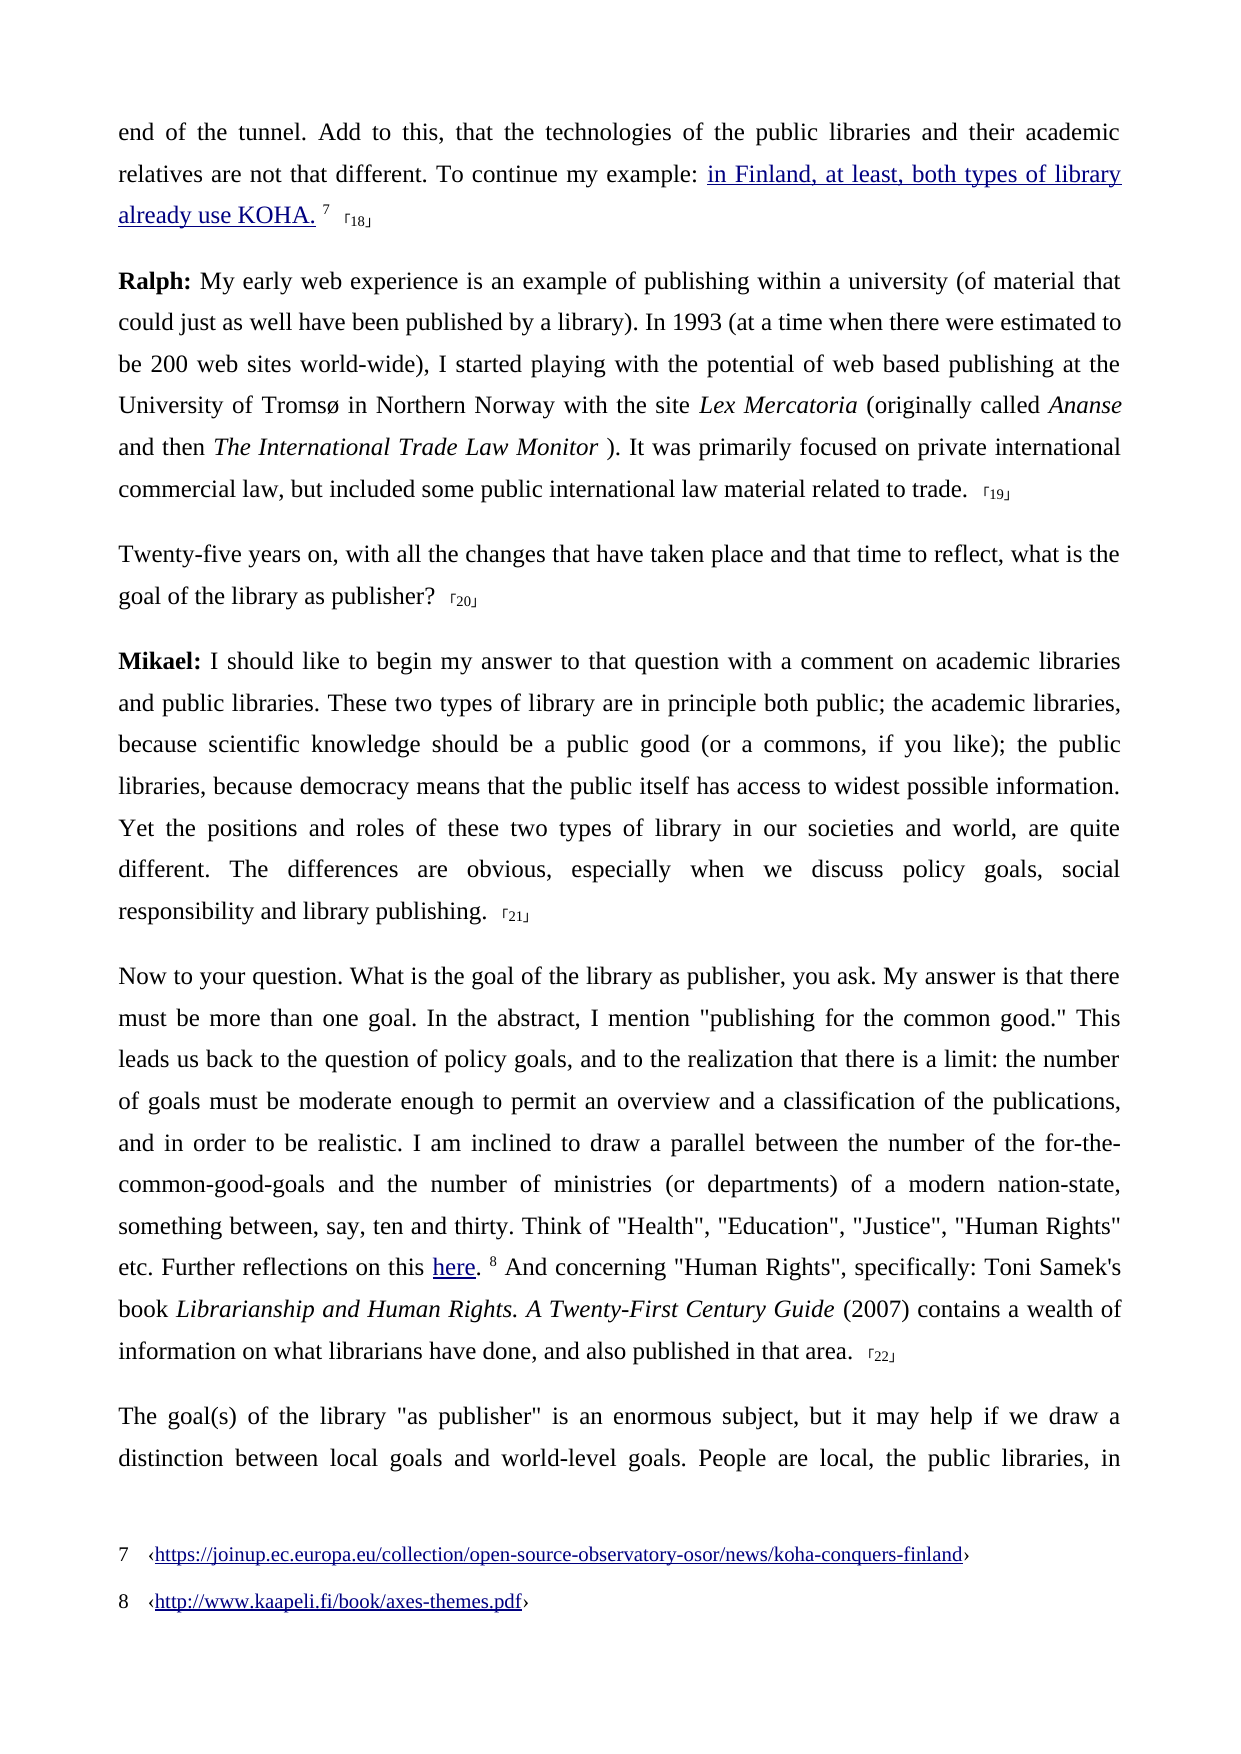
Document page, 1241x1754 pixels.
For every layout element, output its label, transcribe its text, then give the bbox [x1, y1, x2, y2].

text The goal(s) of the library "as publisher" is an enormous subject, but it may help if we draw a distinction between local goals and world-level goals. People are local, the public libraries, in [118, 1402, 1122, 1471]
text ‹http://www.kaapeli.fi/book/axes-themes.pdf› [118, 1589, 1122, 1613]
text Mikael: I should like to begin my answer to that question with a comment on academic libraries and public libraries. These two types of library are in principle both public; the academic libraries, because scientific knowledge should be a public good (or a commons, if you like); the public libraries, because democracy means that the public itself has access to widest possible information. Yet the positions and roles of these two types of library in our societies and world, are quite different. The differences are obvious, especially when we discuss policy goals, social responsibility and library publishing. 「21」 [118, 647, 1122, 925]
text ‹https://joinup.ec.europa.eu/collection/open-source-observatory-osor/news/koha-conquers-finland› [118, 1543, 1122, 1566]
text end of the tunnel. Add to this, that the technologies of the public libraries and their academic relatives are not that different. To continue my example: in Finland, at least, both types of library already use KOHA. 「18」 [118, 118, 1122, 229]
text Ralph: My early web experience is an example of publishing within a university (of material that could just as well have been published by a library). In 1993 (at a time when there were estimated to be 200 web sites world-wide), I started playing with the potential of web based publishing at the University of Tromsø in Northern Norway with the site Lex Mercatoria (originally called Ananse and then The International Trade Law Monitor ). It was primarily focused on private international commercial law, but included some public international law material related to trade. 「19」 [118, 267, 1122, 503]
text Now to your question. What is the goal of the library as publisher, you ask. My answer is that there must be more than one goal. In the abstract, I mention "publishing for the common good." This leads us back to the question of policy goals, and to the realization that there is a limit: the number of goals must be moderate enough to permit an overview and a classification of the publications, and in order to be realistic. I am inclined to draw a parallel between the number of the for-the-common-good-goals and the number of ministries (or departments) of a modern nation-state, something between, say, ten and thirty. Think of "Health", "Education", "Justice", "Human Rights" etc. Further reflections on this here. And concerning "Human Rights", specifically: Toni Samek's book Librarianship and Human Rights. A Twenty-First Century Guide (2007) contains a wealth of information on what librarians have done, and also published in that area. 「22」 [118, 962, 1122, 1365]
text Twenty-five years on, with all the changes that have taken place and that time to reflect, what is the goal of the library as publisher? 「20」 [118, 540, 1122, 610]
